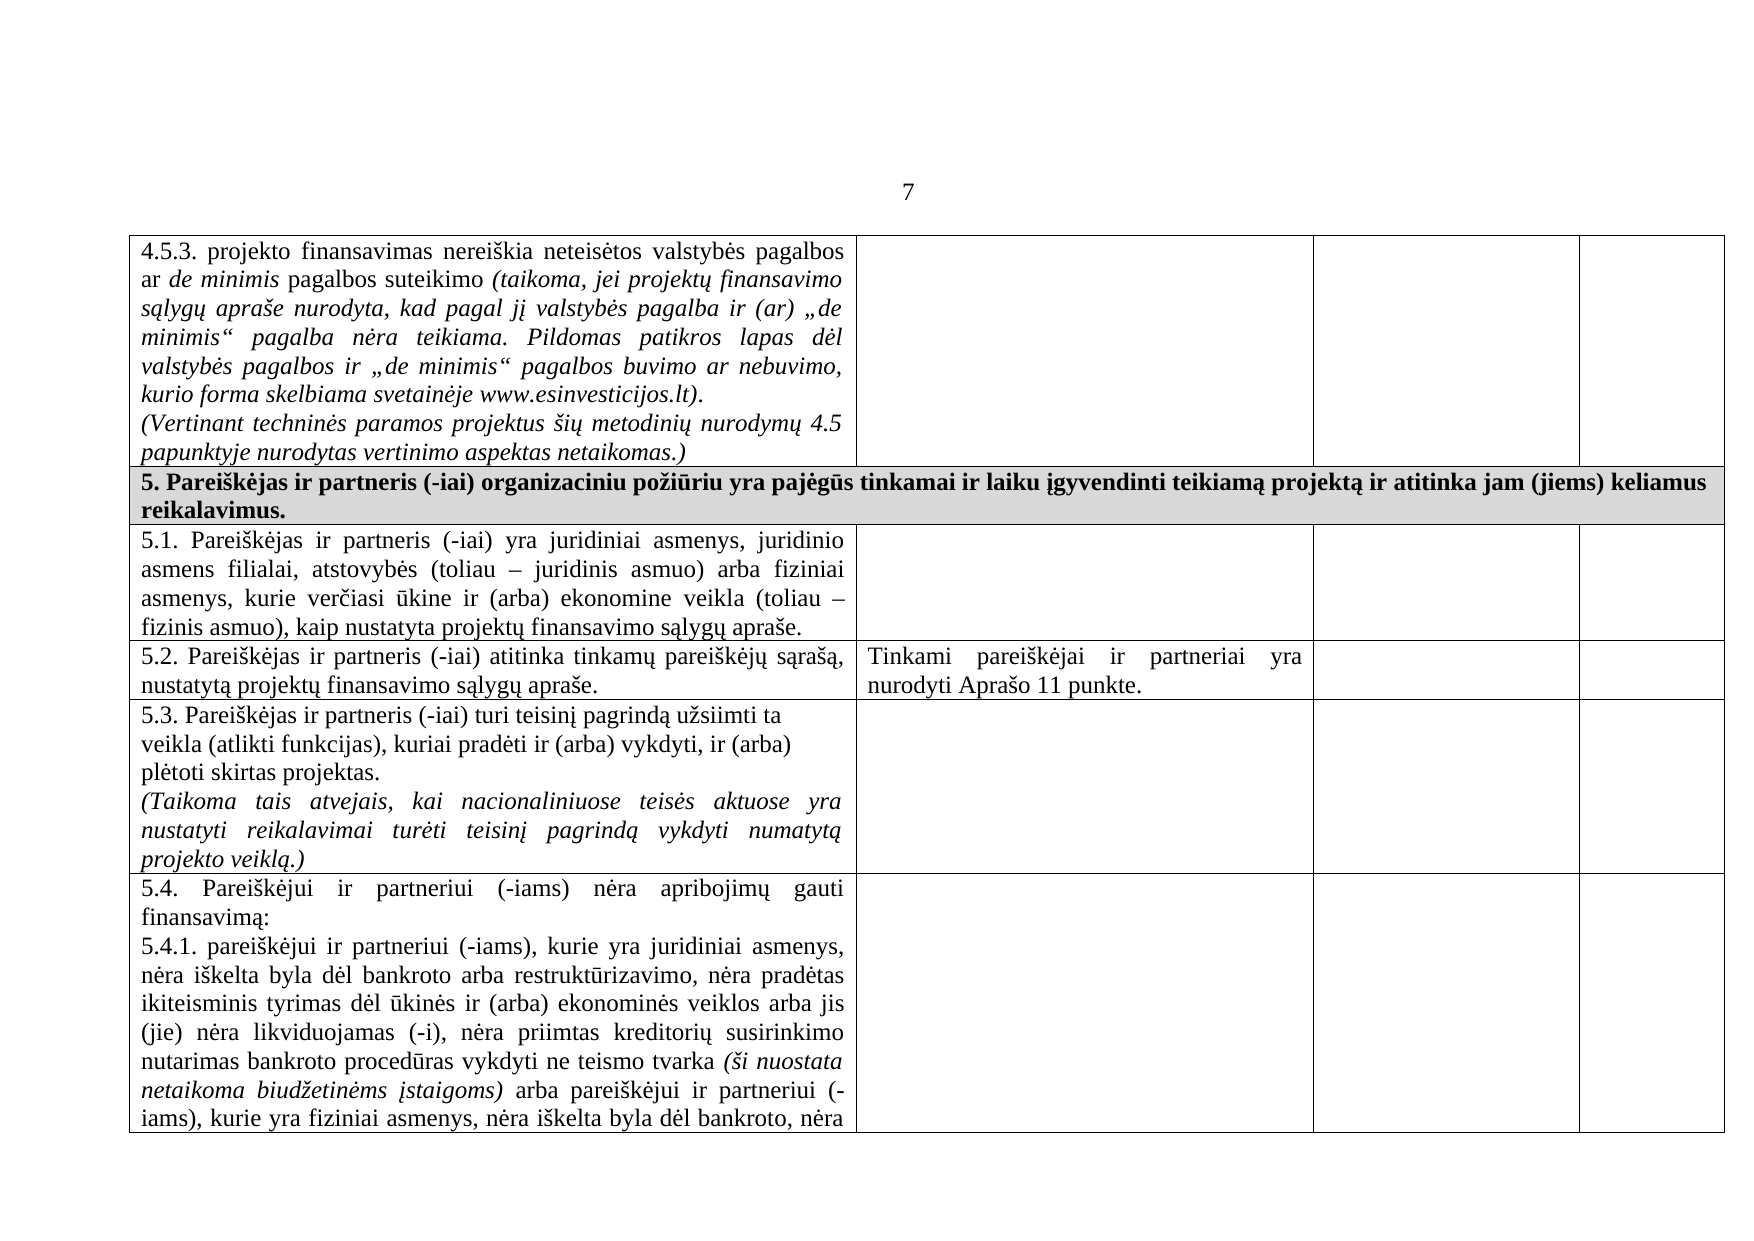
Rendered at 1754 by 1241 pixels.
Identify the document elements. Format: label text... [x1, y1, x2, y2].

table_cell [1580, 641, 1724, 699]
table_cell [1314, 700, 1579, 872]
table_cell [857, 236, 1313, 466]
table_cell [1580, 874, 1724, 1132]
table_cell [1580, 236, 1724, 466]
table_cell [1314, 641, 1579, 699]
table_cell 5.3. Pareiškėjas ir partneris (-iai) turi teisinį pagrindą užsiimti ta veikla (atlikti funkcijas), kuriai pradėti ir (arba) vykdyti, ir (arba) plėtoti skirtas projektas. (Taikoma tais atvejais, kai nacionaliniuose teisės aktuose yra nustatyti reikalavimai turėti teisinį pagrindą vykdyti numatytą projekto veiklą.) [130, 700, 856, 872]
table_cell 5.1. Pareiškėjas ir partneris (-iai) yra juridiniai asmenys, juridinio asmens filialai, atstovybės (toliau – juridinis asmuo) arba fiziniai asmenys, kurie verčiasi ūkine ir (arba) ekonomine veikla (toliau – fizinis asmuo), kaip nustatyta projektų finansavimo sąlygų apraše. [130, 525, 856, 640]
table_cell [1314, 525, 1579, 640]
table_cell 5.2. Pareiškėjas ir partneris (-iai) atitinka tinkamų pareiškėjų sąrašą, nustatytą projektų finansavimo sąlygų apraše. [130, 641, 856, 699]
table_cell 5.4. Pareiškėjui ir partneriui (-iams) nėra apribojimų gauti finansavimą: 5.4.1. pareiškėjui ir partneriui (-iams), kurie yra juridiniai asmenys, nėra iškelta byla dėl bankroto arba restruktūrizavimo, nėra pradėtas ikiteisminis tyrimas dėl ūkinės ir (arba) ekonominės veiklos arba jis (jie) nėra likviduojamas (-i), nėra priimtas kreditorių susirinkimo nutarimas bankroto procedūras vykdyti ne teismo tvarka (ši nuostata netaikoma biudžetinėms įstaigoms) arba pareiškėjui ir partneriui (-iams), kurie yra fiziniai asmenys, nėra iškelta byla dėl bankroto, nėra [130, 874, 856, 1132]
table_cell [1580, 700, 1724, 872]
table_cell 4.5.3. projekto finansavimas nereiškia neteisėtos valstybės pagalbos ar de minimis pagalbos suteikimo (taikoma, jei projektų finansavimo sąlygų apraše nurodyta, kad pagal jį valstybės pagalba ir (ar) „de minimis“ pagalba nėra teikiama. Pildomas patikros lapas dėl valstybės pagalbos ir „de minimis“ pagalbos buvimo ar nebuvimo, kurio forma skelbiama svetainėje www.esinvesticijos.lt). (Vertinant techninės paramos projektus šių metodinių nurodymų 4.5 papunktyje nurodytas vertinimo aspektas netaikomas.) [130, 236, 856, 466]
table_cell [857, 700, 1313, 872]
table_cell [857, 874, 1313, 1132]
table_cell Tinkami pareiškėjai ir partneriai yra nurodyti Aprašo 11 punkte. [857, 641, 1313, 699]
table_cell [1314, 236, 1579, 466]
table_cell 5. Pareiškėjas ir partneris (-iai) organizaciniu požiūriu yra pajėgūs tinkamai ir laiku įgyvendinti teikiamą projektą ir atitinka jam (jiems) keliamus reikalavimus. [130, 467, 1724, 524]
table_cell [1580, 525, 1724, 640]
table_cell [857, 525, 1313, 640]
table_cell [1314, 874, 1579, 1132]
